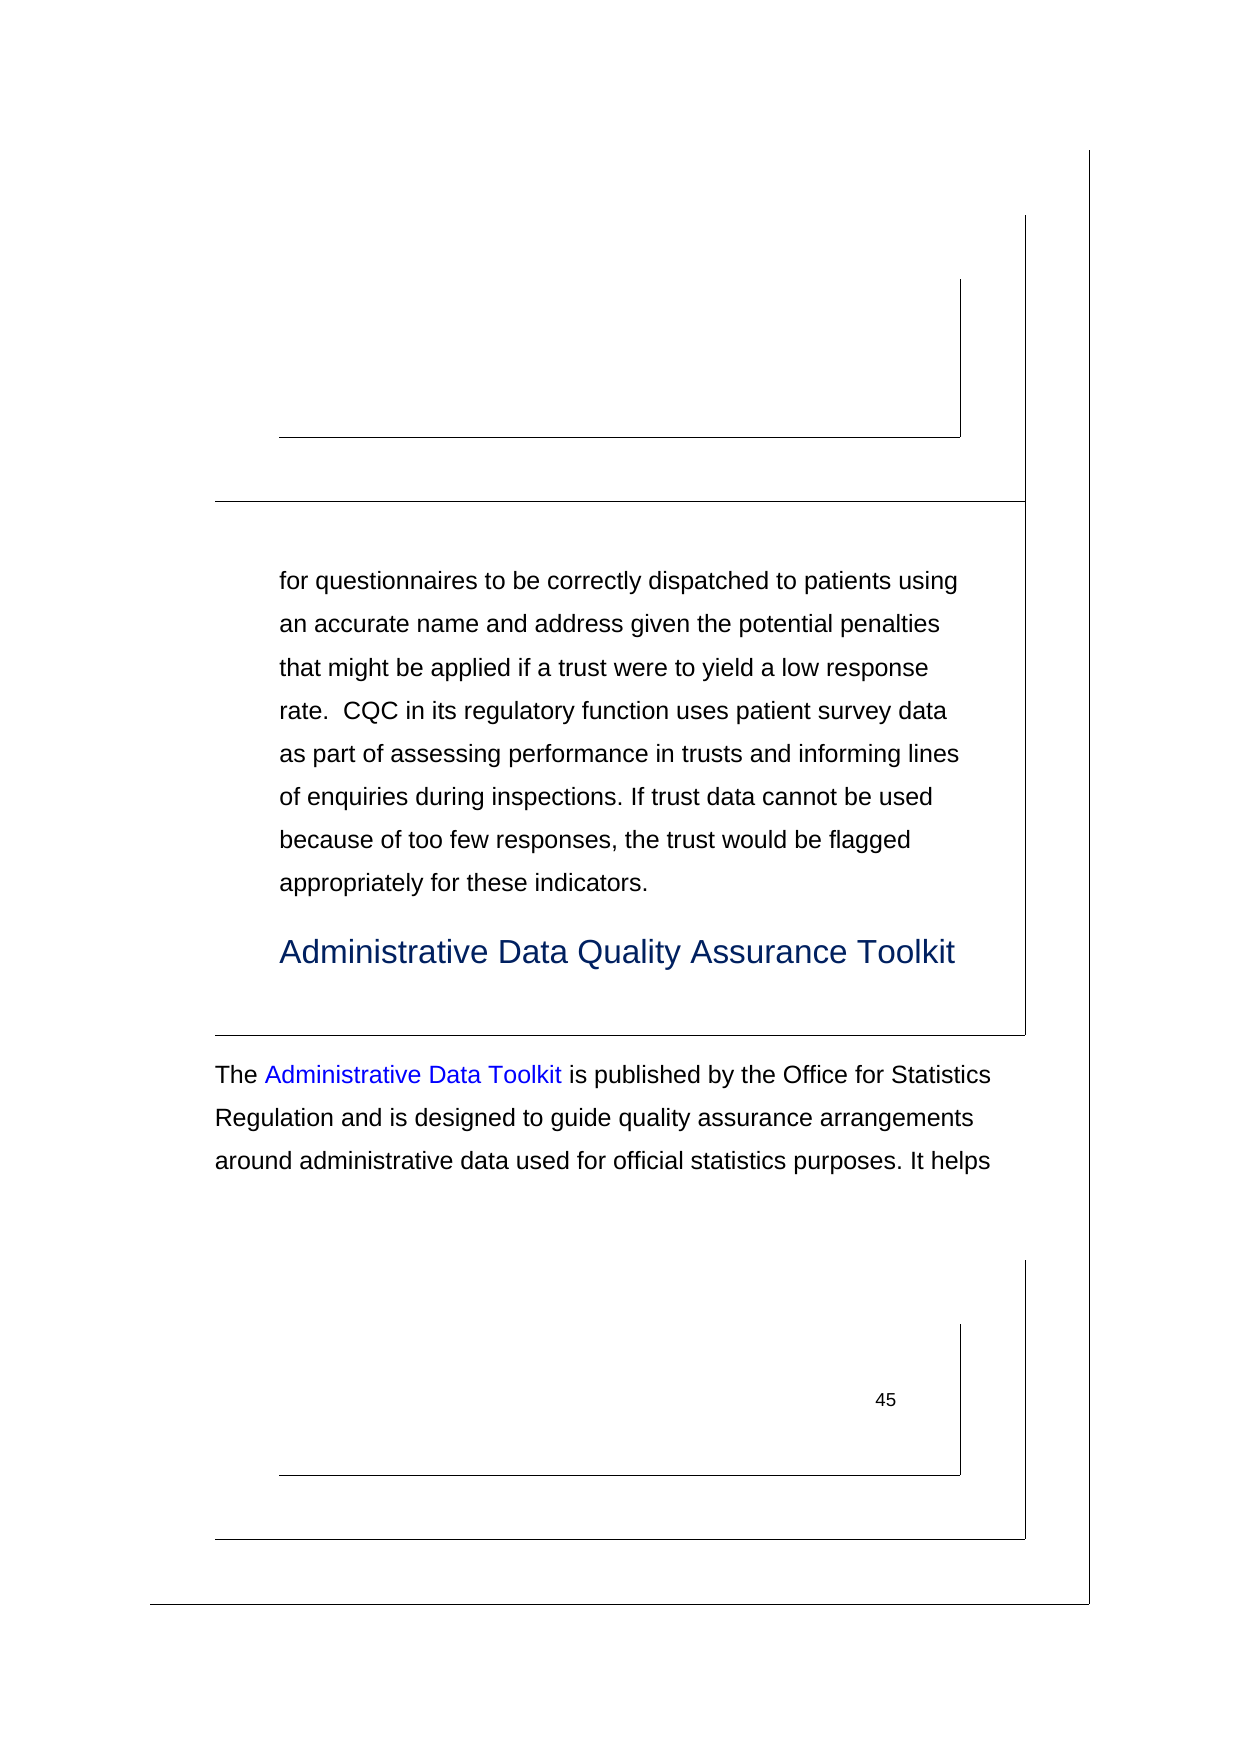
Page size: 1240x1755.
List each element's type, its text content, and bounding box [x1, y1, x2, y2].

subtitle Administrative Data Quality Assurance Toolkit [214, 867, 1025, 1035]
text The Administrative Data Toolkit is published by the Office for Statistics Regulation and is designed to guide quality assurance arrangements around administrative data used for official statistics purposes. It helps [214, 1060, 1025, 1175]
text We consider it less likely that there would be incentives to enter patient name and address information incorrectly at trust level, given what has previously been noted about the need for on-going contact with patients. For NHS trusts participating in the survey programme, there are incentives for questionnaires to be correctly dispatched to patients using an accurate name and address given the potential penalties that might be applied if a trust were to yield a low response rate. CQC in its regulatory function uses patient survey data as part of assessing performance in trusts and informing lines of enquiries during inspections. If trust data cannot be used because of too few responses, the trust would be flagged appropriately for these indicators. [214, 502, 1025, 867]
